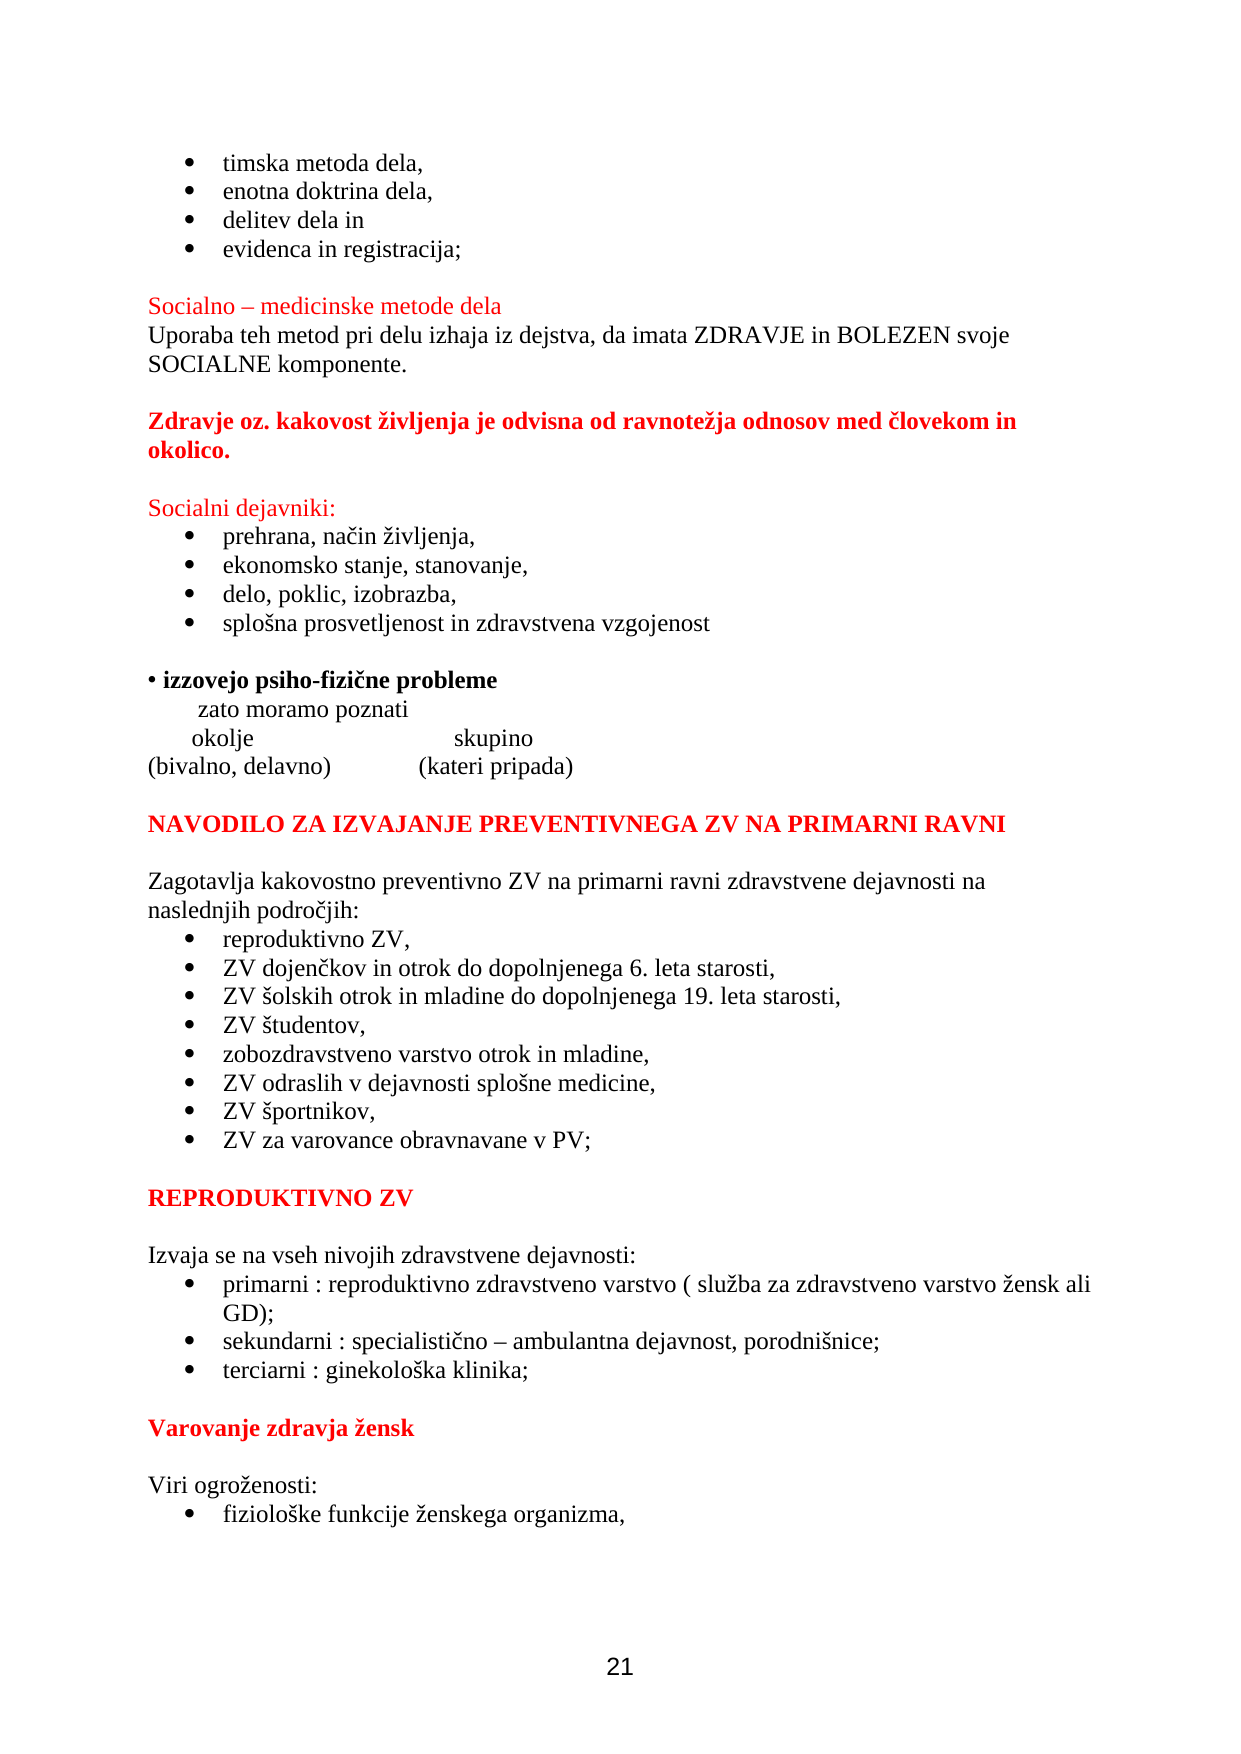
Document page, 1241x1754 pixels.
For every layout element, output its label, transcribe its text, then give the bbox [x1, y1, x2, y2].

list delo, poklic, izobrazba, [185, 579, 1092, 608]
text okolje skupino [148, 723, 1092, 751]
list delitev dela in [185, 205, 1092, 234]
text Izvaja se na vseh nivojih zdravstvene dejavnosti: [148, 1240, 1092, 1269]
text (bivalno, delavno) (kateri pripada) [148, 751, 1092, 780]
text Zagotavlja kakovostno preventivno ZV na primarni ravni zdravstvene dejavnosti na naslednjih področjih: [148, 866, 1092, 924]
list ZV študentov, [185, 1010, 1092, 1039]
text Socialno – medicinske metode dela [148, 291, 1092, 320]
list fiziološke funkcije ženskega organizma, [185, 1499, 1092, 1528]
text Socialni dejavniki: [148, 493, 1092, 521]
text  izzovejo psiho-fizične probleme [148, 665, 1092, 694]
text zato moramo poznati [148, 694, 1092, 723]
list sekundarni : specialistično – ambulantna dejavnost, porodnišnice; [185, 1326, 1092, 1355]
list ZV dojenčkov in otrok do dopolnjenega 6. leta starosti, [185, 953, 1092, 981]
list ZV za varovance obravnavane v PV; [185, 1125, 1092, 1154]
list ZV odraslih v dejavnosti splošne medicine, [185, 1068, 1092, 1096]
list terciarni : ginekološka klinika; [185, 1355, 1092, 1384]
text REPRODUKTIVNO ZV [148, 1183, 1092, 1211]
text NAVODILO ZA IZVAJANJE PREVENTIVNEGA ZV NA PRIMARNI RAVNI [148, 809, 1092, 838]
list primarni : reproduktivno zdravstveno varstvo ( služba za zdravstveno varstvo žensk ali GD); [185, 1269, 1092, 1326]
list splošna prosvetljenost in zdravstvena vzgojenost [185, 608, 1092, 636]
text Viri ogroženosti: [148, 1470, 1092, 1499]
list ZV športnikov, [185, 1096, 1092, 1125]
list ekonomsko stanje, stanovanje, [185, 550, 1092, 579]
list ZV šolskih otrok in mladine do dopolnjenega 19. leta starosti, [185, 981, 1092, 1010]
text Varovanje zdravja žensk [148, 1413, 1092, 1441]
list zobozdravstveno varstvo otrok in mladine, [185, 1039, 1092, 1068]
list enotna doktrina dela, [185, 176, 1092, 205]
list prehrana, način življenja, [185, 521, 1092, 550]
list reproduktivno ZV, [185, 924, 1092, 953]
list evidenca in registracija; [185, 234, 1092, 263]
text Zdravje oz. kakovost življenja je odvisna od ravnotežja odnosov med človekom in okolico. [148, 406, 1092, 464]
text Uporaba teh metod pri delu izhaja iz dejstva, da imata ZDRAVJE in BOLEZEN svoje SOCIALNE komponente. [148, 320, 1092, 378]
list timska metoda dela, [185, 148, 1092, 176]
